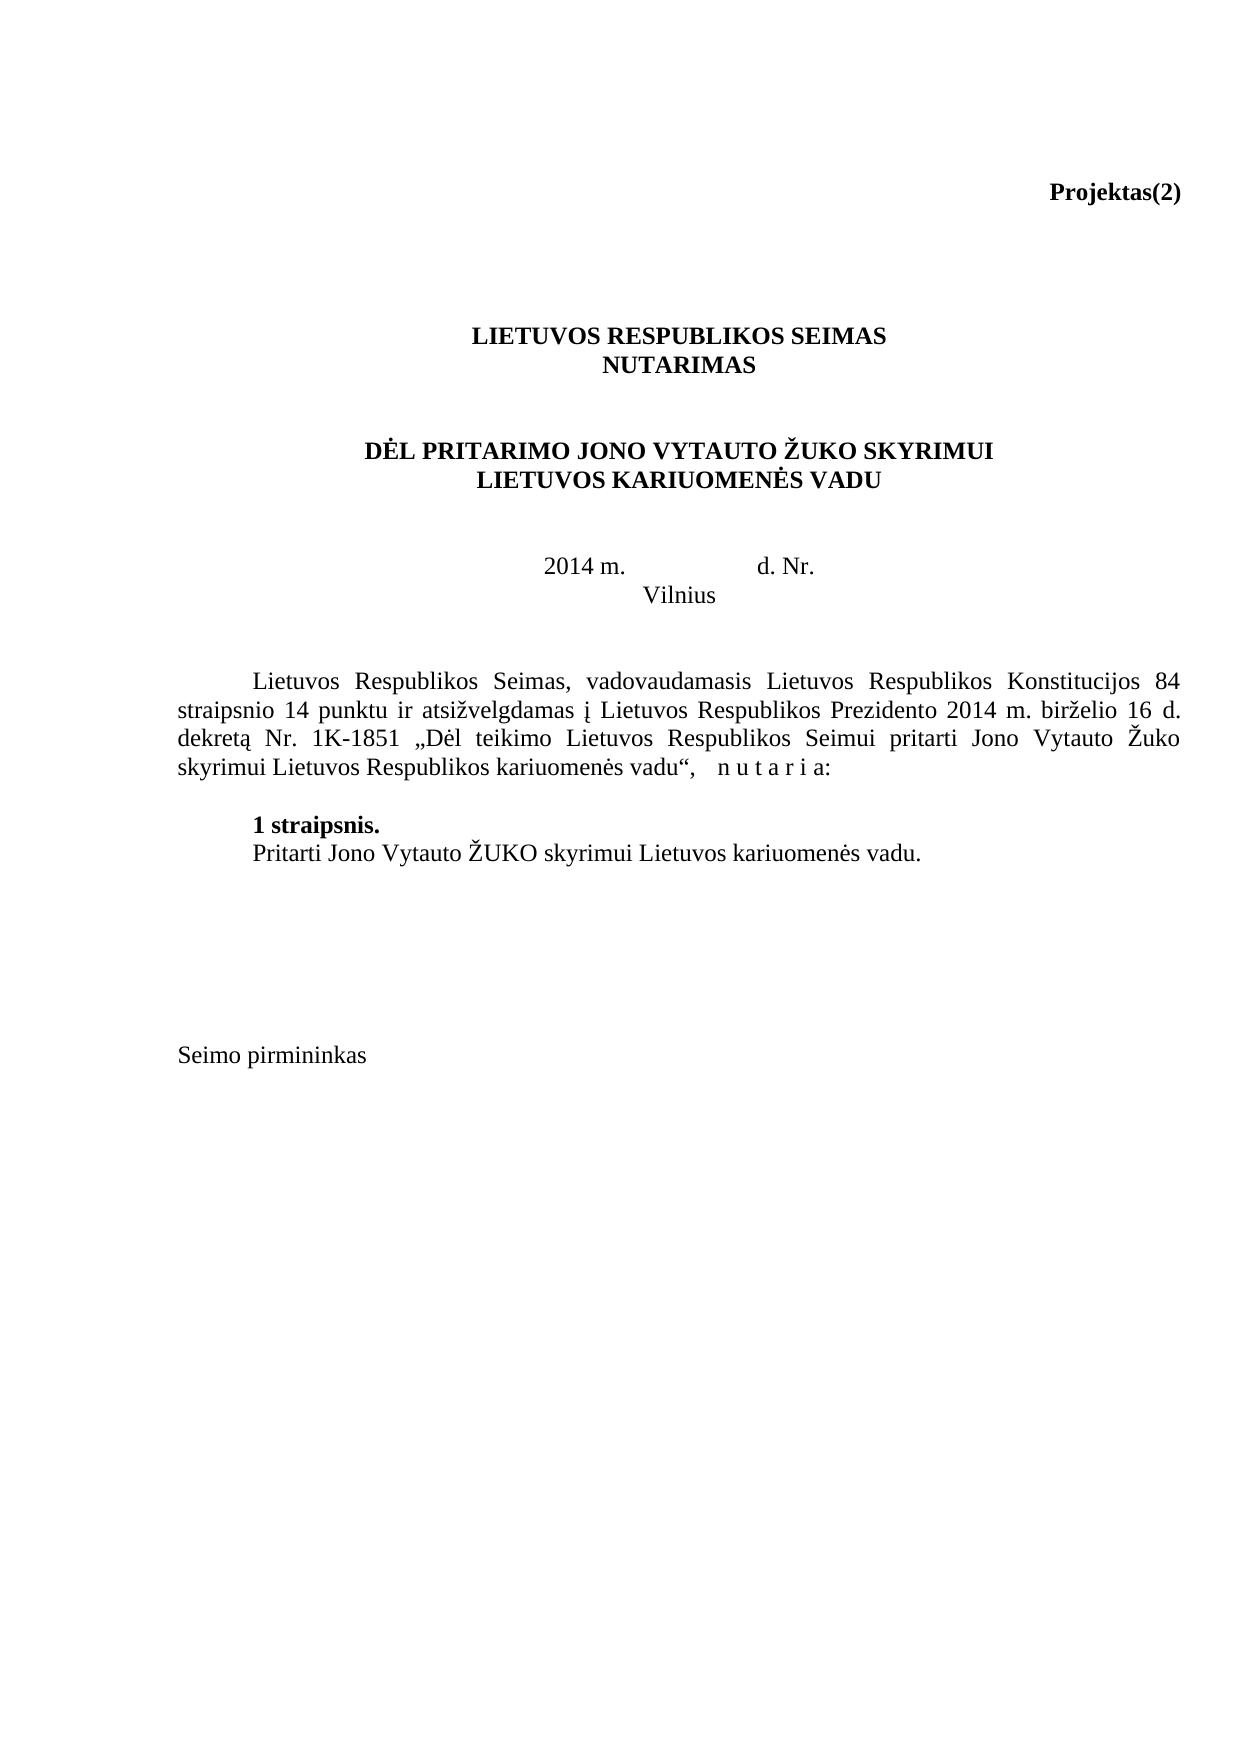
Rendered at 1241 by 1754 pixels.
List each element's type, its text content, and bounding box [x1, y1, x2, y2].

text Projektas(2) [177, 177, 1181, 206]
text Lietuvos Respublikos Seimas, vadovaudamasis Lietuvos Respublikos Konstitucijos 84 straipsnio 14 punktu ir atsižvelgdamas į Lietuvos Respublikos Prezidento 2014 m. birželio 16 d. dekretą Nr. 1K-1851 „Dėl teikimo Lietuvos Respublikos Seimui pritarti Jono Vytauto Žuko skyrimui Lietuvos Respublikos kariuomenės vadu“, n u t a r i a: [177, 666, 1181, 781]
text 2014 m. d. Nr. [177, 551, 1181, 580]
text DĖL PRITARIMO JONO VYTAUTO ŽUKO SKYRIMUI [177, 436, 1181, 465]
text NUTARIMAS [177, 350, 1181, 378]
text Vilnius [177, 580, 1181, 608]
text Pritarti Jono Vytauto ŽUKO skyrimui Lietuvos kariuomenės vadu. [177, 838, 1181, 867]
text 1 straipsnis. [177, 810, 1181, 838]
text LIETUVOS KARIUOMENĖS VADU [177, 465, 1181, 493]
text LIETUVOS RESPUBLIKOS SEIMAS [177, 321, 1181, 350]
text Seimo pirmininkas [177, 1040, 1181, 1068]
